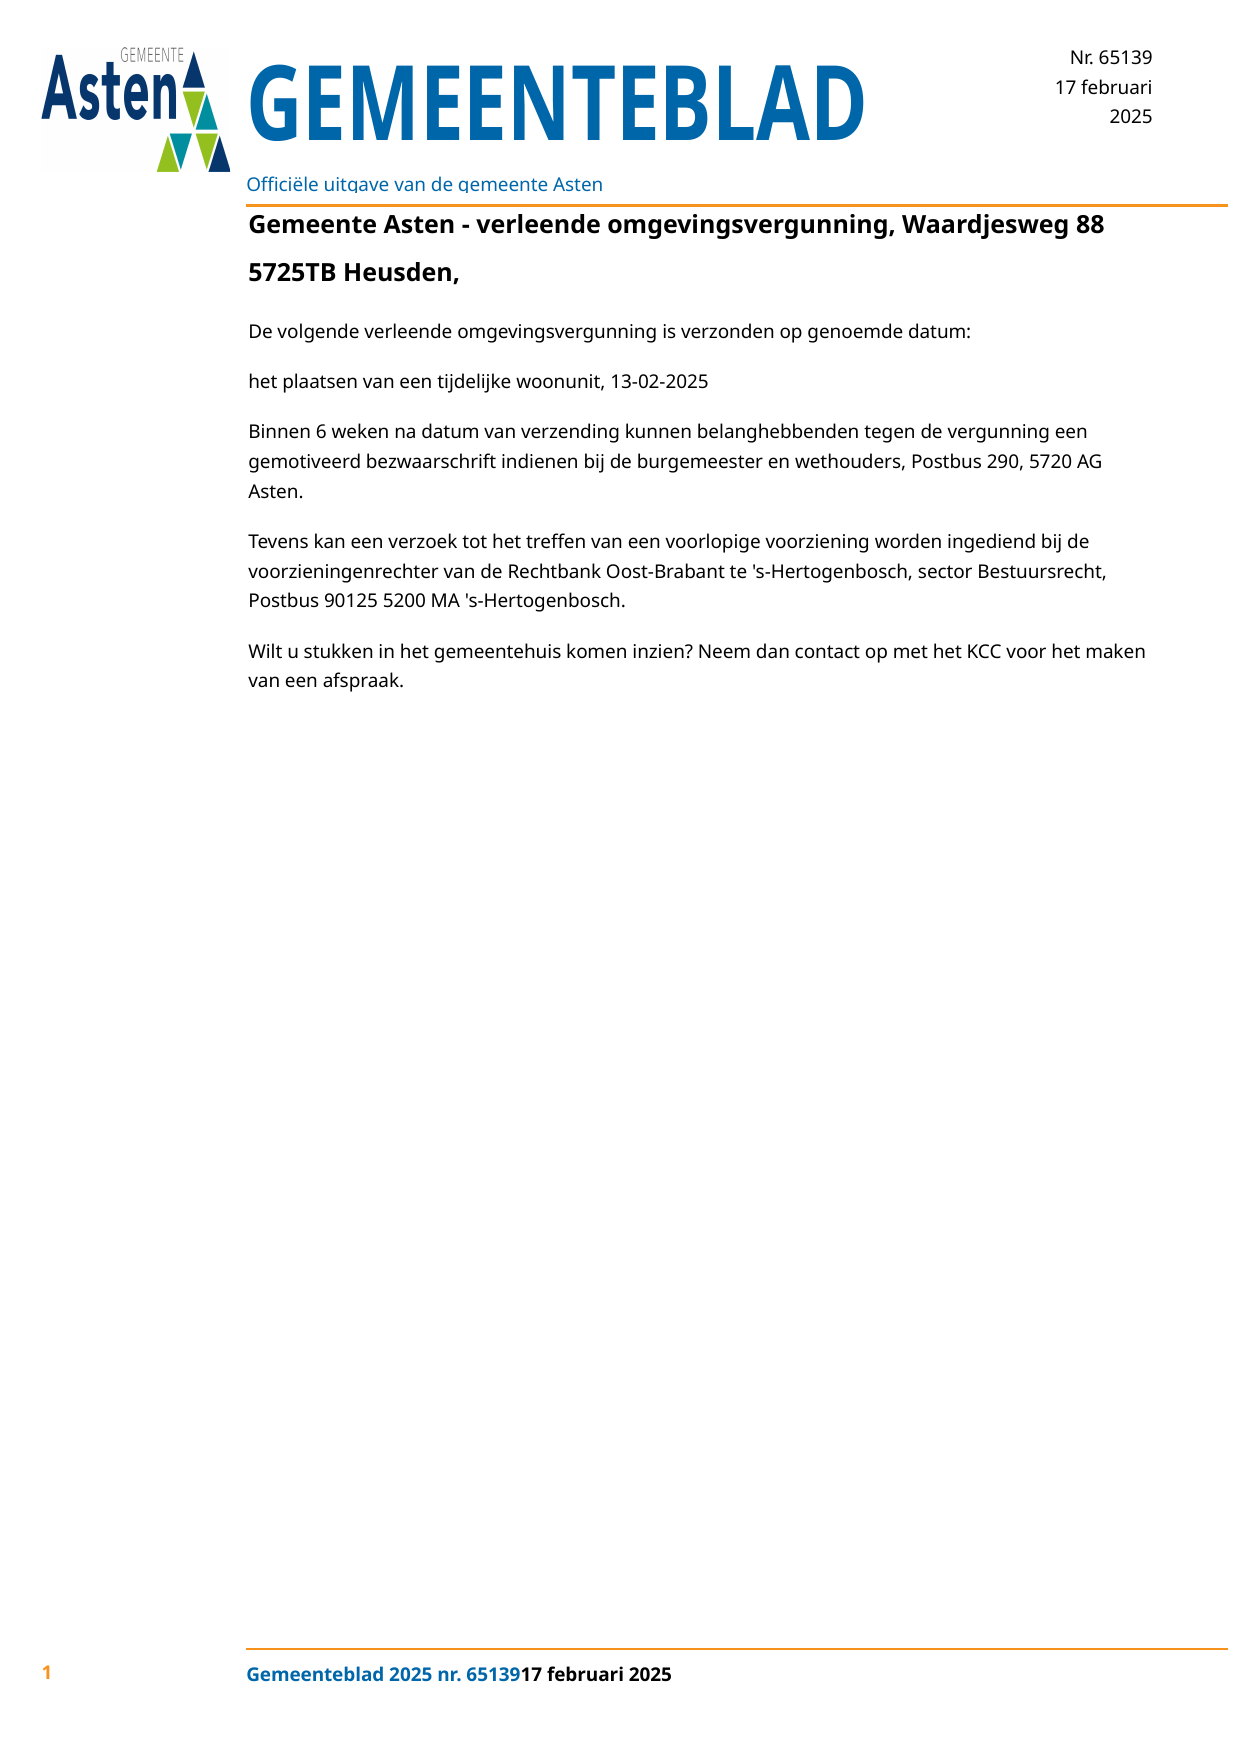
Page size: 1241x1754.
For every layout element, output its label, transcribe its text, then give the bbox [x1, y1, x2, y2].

text De volgende verleende omgevingsvergunning is verzonden op genoemde datum: [248, 318, 1152, 344]
text Tevens kan een verzoek tot het treffen van een voorlopige voorziening worden ingediend bij de voorzieningenrechter van de Rechtbank Oost-Brabant te 's-Hertogenbosch, sector Bestuursrecht, Postbus 90125 5200 MA 's-Hertogenbosch. [248, 528, 1152, 613]
text Wilt u stukken in het gemeentehuis komen inzien? Neem dan contact op met het KCC voor het maken van een afspraak. [248, 638, 1152, 693]
text Gemeente Asten - verleende omgevingsvergunning, Waardjesweg 88 5725TB Heusden, [248, 207, 1152, 288]
picture [41, 47, 231, 172]
text het plaatsen van een tijdelijke woonunit, 13-02-2025 [248, 368, 1152, 394]
text Binnen 6 weken na datum van verzending kunnen belanghebbenden tegen de vergunning een gemotiveerd bezwaarschrift indienen bij de burgemeester en wethouders, Postbus 290, 5720 AG Asten. [248, 419, 1152, 504]
